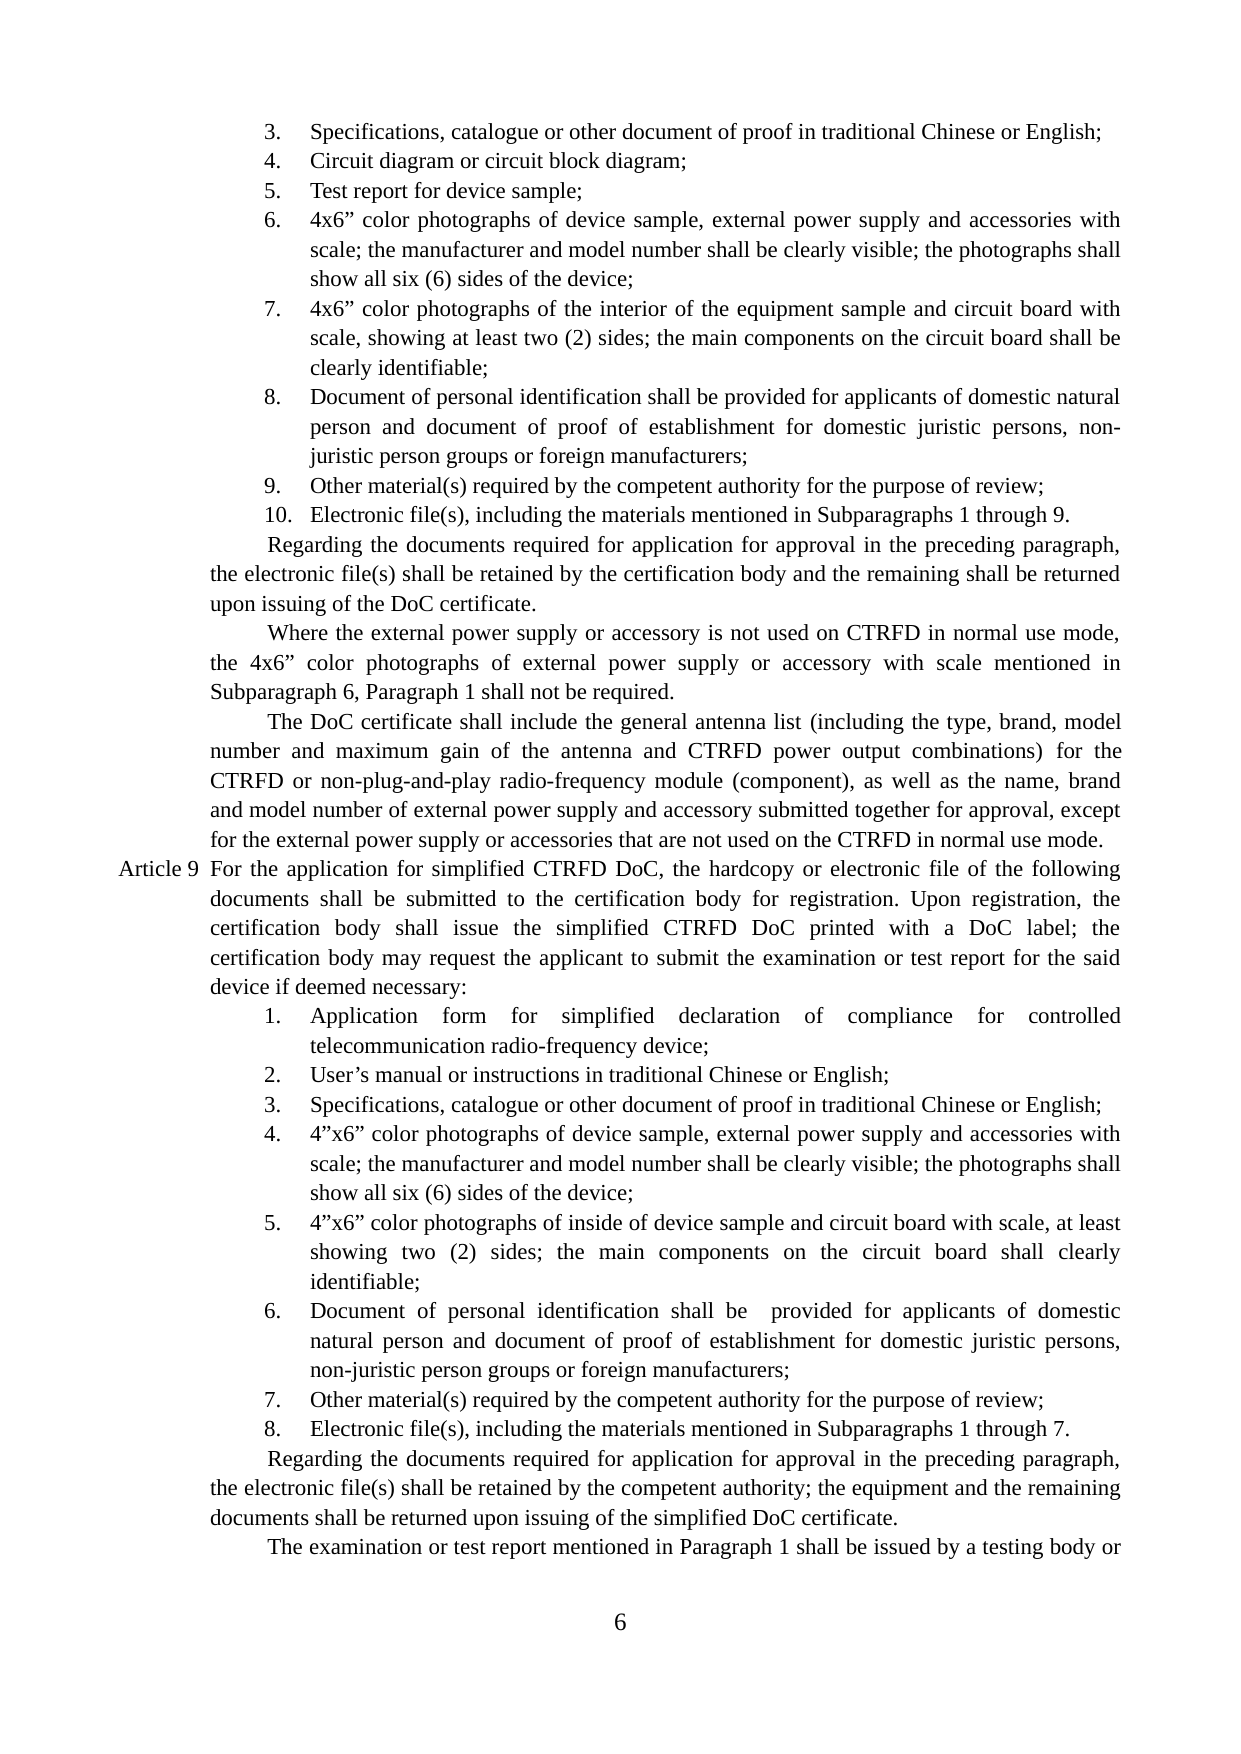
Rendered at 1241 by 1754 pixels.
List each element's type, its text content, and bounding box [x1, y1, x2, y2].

text 8. Electronic file(s), including the materials mentioned in Subparagraphs 1 through 7. [264, 1415, 1122, 1442]
text 4. Circuit diagram or circuit block diagram; [264, 148, 1122, 174]
text 3. Specifications, catalogue or other document of proof in traditional Chinese or English; [264, 1091, 1122, 1117]
text Where the external power supply or accessory is not used on CTRFD in normal use mode, the 4x6” color photographs of external power supply or accessory with scale mentioned in Subparagraph 6, Paragraph 1 shall not be required. [210, 619, 1122, 704]
text 10. Electronic file(s), including the materials mentioned in Subparagraphs 1 through 9. [264, 501, 1122, 528]
text 5. 4”x6” color photographs of inside of device sample and circuit board with scale, at least showing two (2) sides; the main components on the circuit board shall clearly identifiable; [264, 1209, 1122, 1294]
text 4. 4”x6” color photographs of device sample, external power supply and accessories with scale; the manufacturer and model number shall be clearly visible; the photographs shall show all six (6) sides of the device; [264, 1120, 1122, 1206]
text 7. 4x6” color photographs of the interior of the equipment sample and circuit board with scale, showing at least two (2) sides; the main components on the circuit board shall be clearly identifiable; [264, 295, 1122, 380]
text 3. Specifications, catalogue or other document of proof in traditional Chinese or English; [264, 118, 1122, 144]
text The examination or test report mentioned in Paragraph 1 shall be issued by a testing body or [210, 1533, 1122, 1559]
text The DoC certificate shall include the general antenna list (including the type, brand, model number and maximum gain of the antenna and CTRFD power output combinations) for the CTRFD or non-plug-and-play radio-frequency module (component), as well as the name, brand and model number of external power supply and accessory submitted together for approval, except for the external power supply or accessories that are not used on the CTRFD in normal use mode. [210, 708, 1122, 852]
text 5. Test report for device sample; [264, 177, 1122, 203]
text Regarding the documents required for application for approval in the preceding paragraph, the electronic file(s) shall be retained by the competent authority; the equipment and the remaining documents shall be returned upon issuing of the simplified DoC certificate. [210, 1445, 1122, 1530]
text 9. Other material(s) required by the competent authority for the purpose of review; [264, 472, 1122, 498]
text 2. User’s manual or instructions in traditional Chinese or English; [264, 1061, 1122, 1088]
text 7. Other material(s) required by the competent authority for the purpose of review; [264, 1386, 1122, 1412]
text 6. Document of personal identification shall be provided for applicants of domestic natural person and document of proof of establishment for domestic juristic persons, non-juristic person groups or foreign manufacturers; [264, 1297, 1122, 1383]
text 1. Application form for simplified declaration of compliance for controlled telecommunication radio-frequency device; [264, 1002, 1122, 1058]
text 8. Document of personal identification shall be provided for applicants of domestic natural person and document of proof of establishment for domestic juristic persons, non-juristic person groups or foreign manufacturers; [264, 383, 1122, 469]
text Article 9 For the application for simplified CTRFD DoC, the hardcopy or electronic file of the following documents shall be submitted to the certification body for registration. Upon registration, the certification body shall issue the simplified CTRFD DoC printed with a DoC label; the certification body may request the applicant to submit the examination or test report for the said device if deemed necessary: [118, 855, 1122, 999]
text Regarding the documents required for application for approval in the preceding paragraph, the electronic file(s) shall be retained by the certification body and the remaining shall be returned upon issuing of the DoC certificate. [210, 531, 1122, 616]
text 6. 4x6” color photographs of device sample, external power supply and accessories with scale; the manufacturer and model number shall be clearly visible; the photographs shall show all six (6) sides of the device; [264, 207, 1122, 292]
